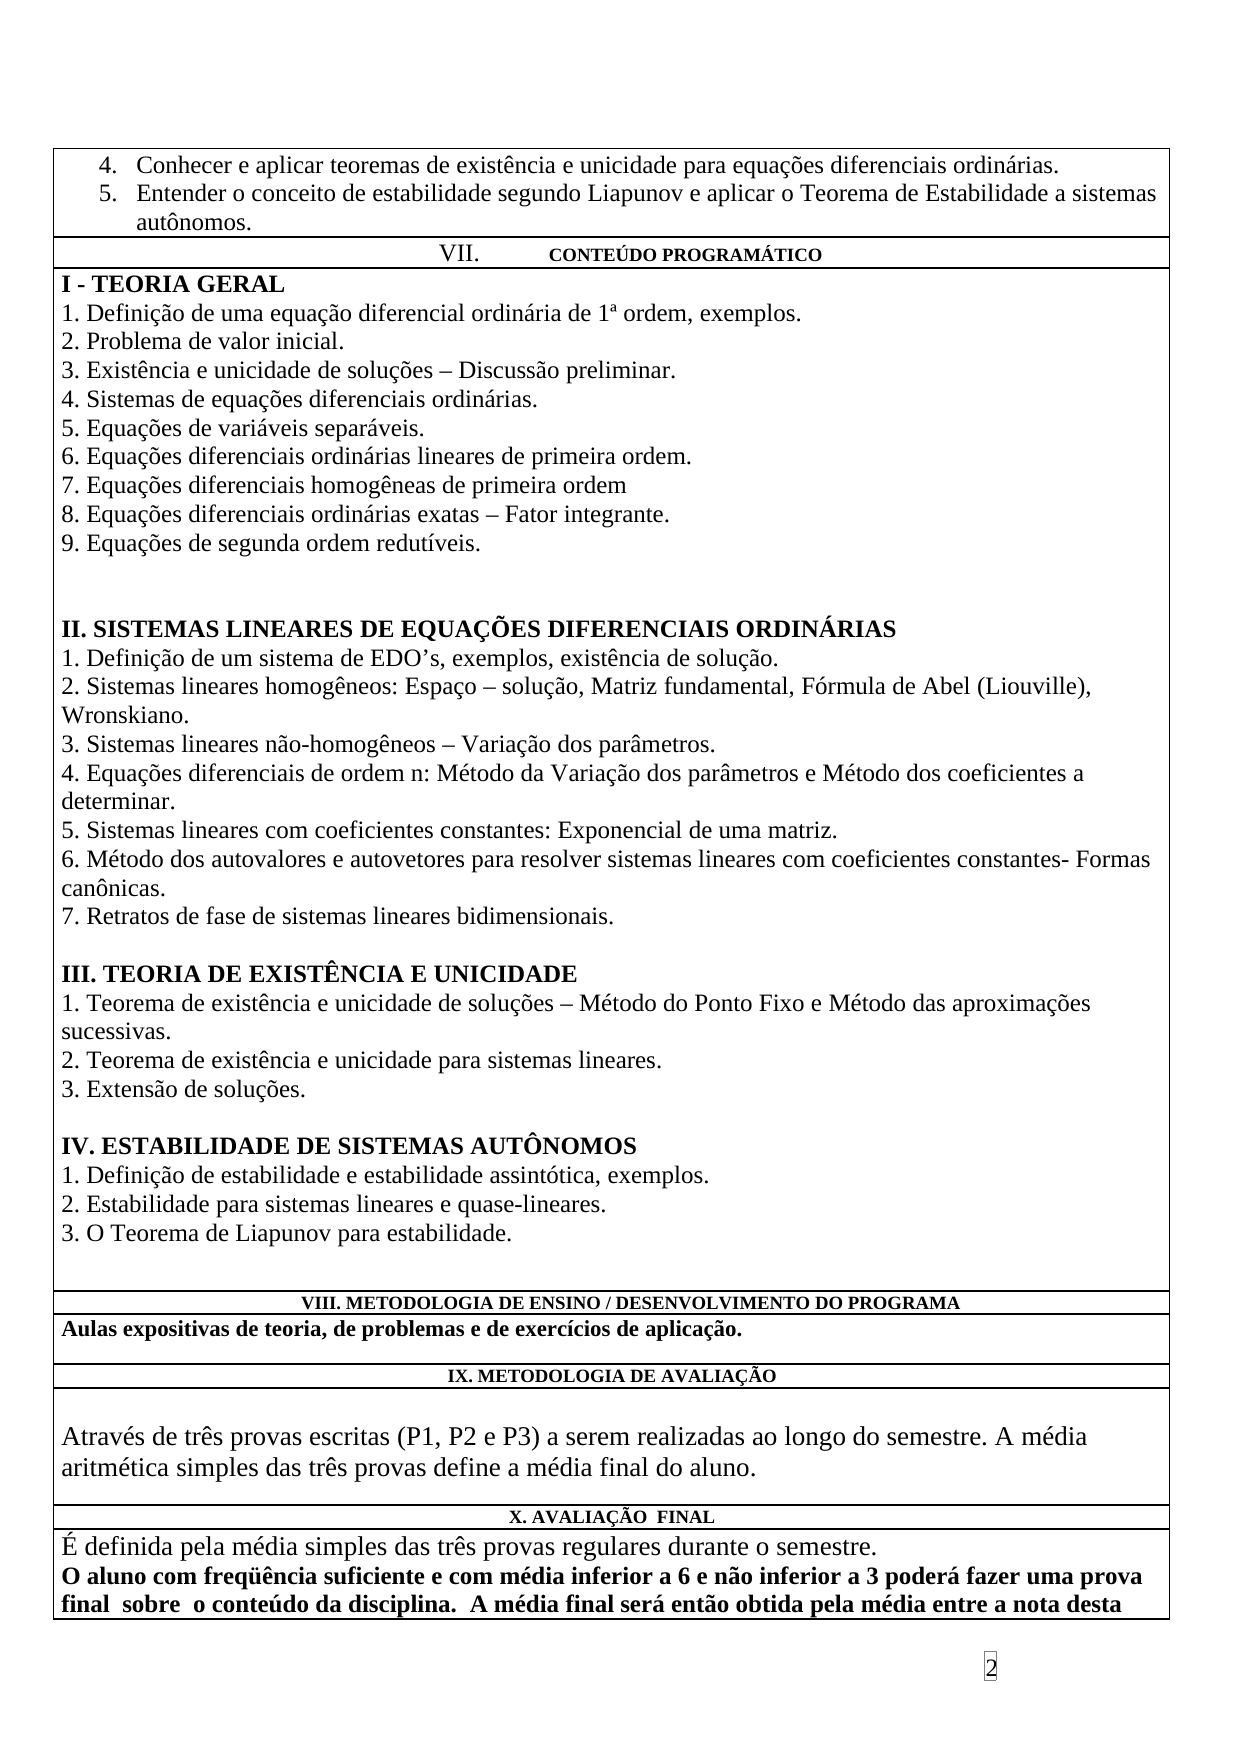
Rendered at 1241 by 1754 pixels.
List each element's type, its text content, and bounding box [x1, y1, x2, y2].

table_cell Através de três provas escritas (P1, P2 e P3) a serem realizadas ao longo do semestre. A média aritmética simples das três provas define a média final do aluno. [54, 1389, 1169, 1504]
table_cell CONTEÚDO PROGRAMÁTICO [54, 238, 1169, 267]
table_cell I - TEORIA GERAL 1. Definição de uma equação diferencial ordinária de 1ª ordem, exemplos. 2. Problema de valor inicial. 3. Existência e unicidade de soluções – Discussão preliminar. 4. Sistemas de equações diferenciais ordinárias. 5. Equações de variáveis separáveis. 6. Equações diferenciais ordinárias lineares de primeira ordem. 7. Equações diferenciais homogêneas de primeira ordem 8. Equações diferenciais ordinárias exatas – Fator integrante. 9. Equações de segunda ordem redutíveis. II. SISTEMAS LINEARES DE EQUAÇÕES DIFERENCIAIS ORDINÁRIAS 1. Definição de um sistema de EDO’s, exemplos, existência de solução. 2. Sistemas lineares homogêneos: Espaço – solução, Matriz fundamental, Fórmula de Abel (Liouville), Wronskiano. 3. Sistemas lineares não-homogêneos – Variação dos parâmetros. 4. Equações diferenciais de ordem n: Método da Variação dos parâmetros e Método dos coeficientes a determinar. 5. Sistemas lineares com coeficientes constantes: Exponencial de uma matriz. 6. Método dos autovalores e autovetores para resolver sistemas lineares com coeficientes constantes- Formas canônicas. 7. Retratos de fase de sistemas lineares bidimensionais. III. TEORIA DE EXISTÊNCIA E UNICIDADE 1. Teorema de existência e unicidade de soluções – Método do Ponto Fixo e Método das aproximações sucessivas. 2. Teorema de existência e unicidade para sistemas lineares. 3. Extensão de soluções. IV. ESTABILIDADE DE SISTEMAS AUTÔNOMOS 1. Definição de estabilidade e estabilidade assintótica, exemplos. 2. Estabilidade para sistemas lineares e quase-lineares. 3. O Teorema de Liapunov para estabilidade. [54, 269, 1169, 1289]
table_cell IX. METODOLOGIA DE AVALIAÇÃO [54, 1365, 1169, 1387]
table_cell X. AVALIAÇÃO FINAL [54, 1506, 1169, 1528]
table_cell VIII. METODOLOGIA DE ENSINO / DESENVOLVIMENTO DO PROGRAMA [54, 1292, 1169, 1313]
table_cell OBJETIVOS GERAIS: I . Propiciar ao aluno condições de: 1. Desenvolver sua capacidade de dedução e de raciocínio lógico e organizado; 2. Desenvolver sua capacidade de formulação e interpretação de situações matemáticas e seu espírito crítico e criativo; 3. Perceber e compreender o interrelacionamento das diversas áreas da Matemática apresentadas ao longo do curso Organizar, comparar e aplicar os conhecimentos adquiridos. II - Incentivar o aluno ao uso da Biblioteca. OBJETIVOS ESPECÍFICOS: Dominar com rigor e detalhes conceitos e resultados relativos aos métodos de resolução de equações diferenciais ordinárias lineares de ordem n. Dominar conceitos e técnicas de resolução de sistemas lineares de equações diferenciais ordinárias. Conhecer os retratos de fase de sistemas lineares bidimensionais. Conhecer e aplicar teoremas de existência e unicidade para equações diferenciais ordinárias. Entender o conceito de estabilidade segundo Liapunov e aplicar o Teorema de Estabilidade a sistemas autônomos. [54, 149, 1169, 236]
table_cell Aulas expositivas de teoria, de problemas e de exercícios de aplicação. [54, 1315, 1169, 1363]
table_cell É definida pela média simples das três provas regulares durante o semestre. O aluno com freqüência suficiente e com média inferior a 6 e não inferior a 3 poderá fazer uma prova final sobre o conteúdo da disciplina. A média final será então obtida pela média entre a nota desta [54, 1530, 1169, 1618]
